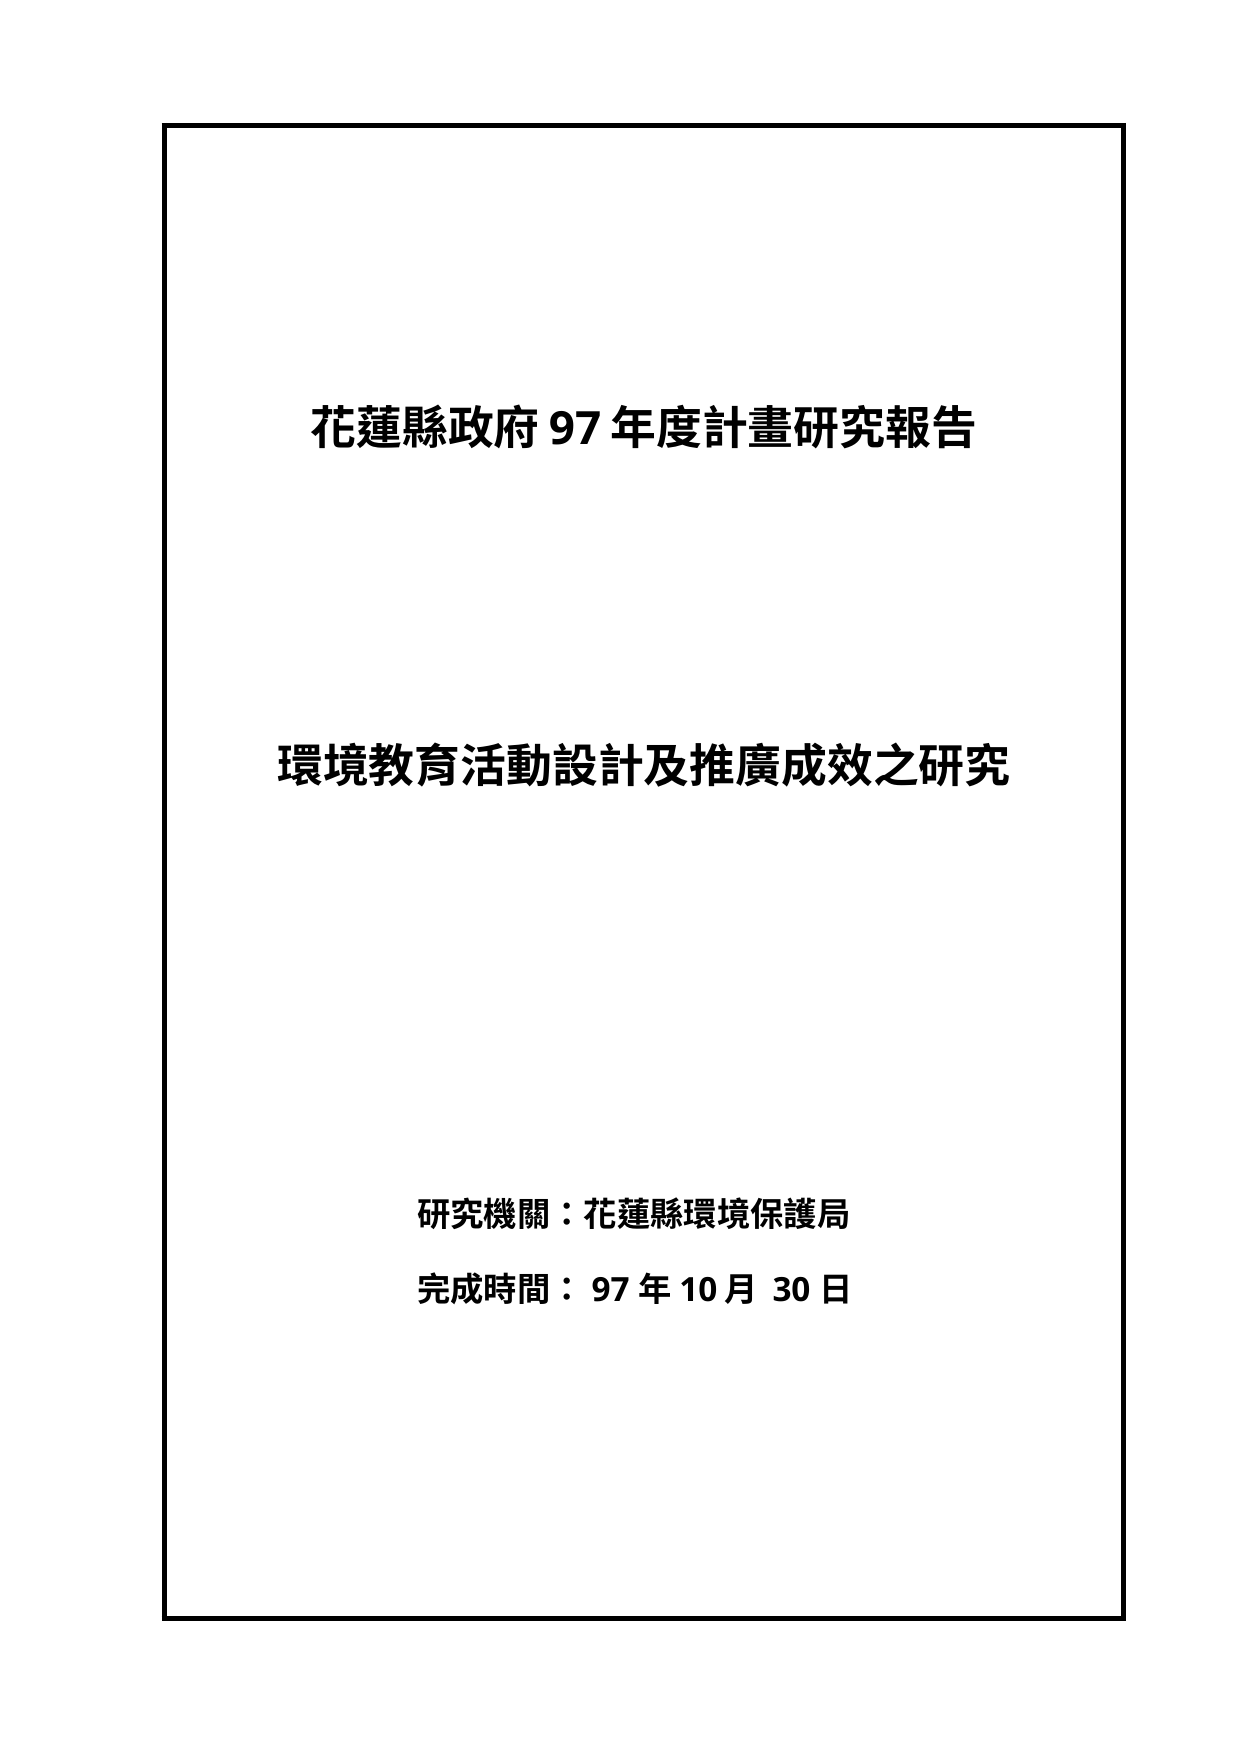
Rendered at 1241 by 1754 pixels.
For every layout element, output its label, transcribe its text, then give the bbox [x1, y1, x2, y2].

table_header 花蓮縣政府97年度計畫研究報告 環境教育活動設計及推廣成效之研究 研究機關：花蓮縣環境保護局 完成時間： 97 年 10月 30 日 [167, 128, 1121, 1616]
